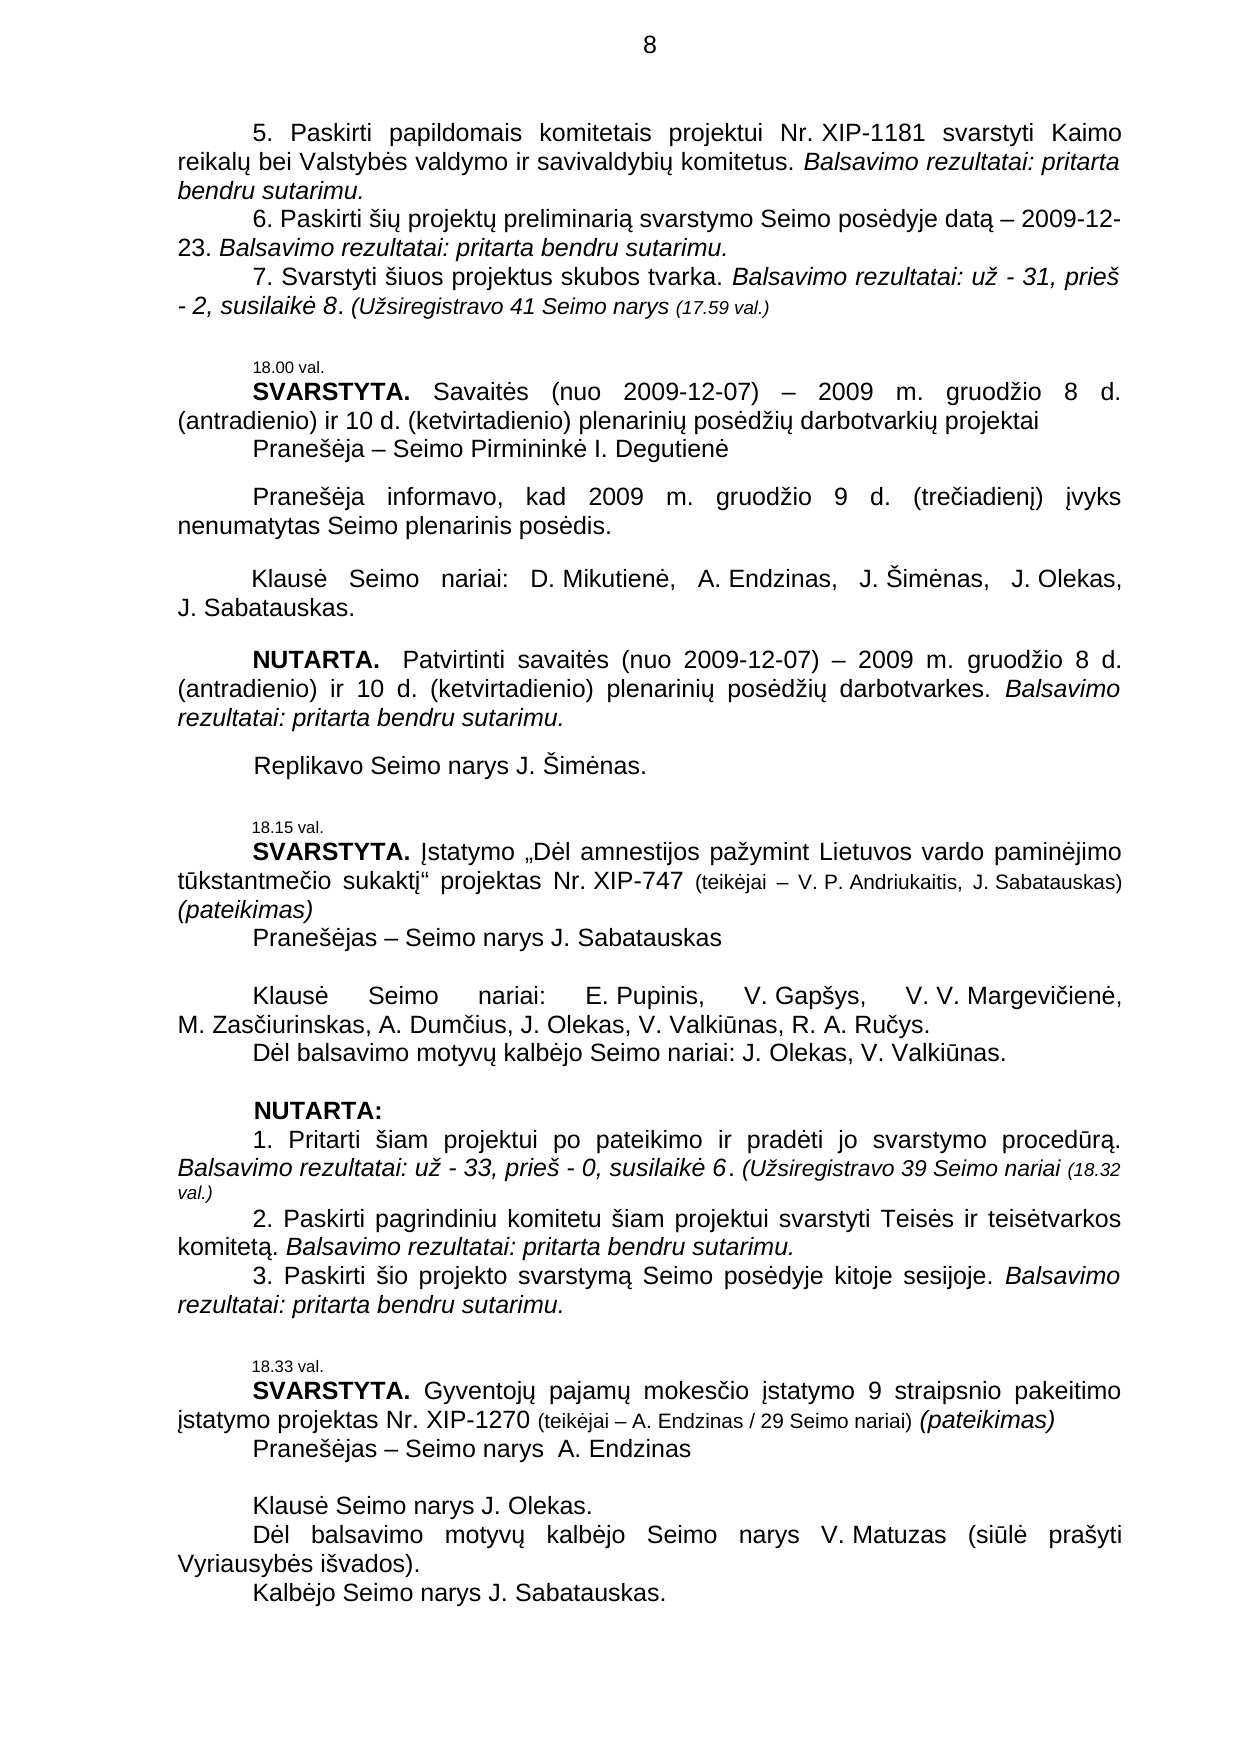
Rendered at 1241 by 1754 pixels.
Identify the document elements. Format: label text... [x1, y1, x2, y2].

text 3. Paskirti šio projekto svarstymą Seimo posėdyje kitoje sesijoje. Balsavimo rezultatai: pritarta bendru sutarimu. [177, 1261, 1122, 1319]
text Pranešėjas – Seimo narys J. Sabatauskas [177, 923, 1122, 952]
text 18.33 val. [177, 1357, 1122, 1376]
text SVARSTYTA. Savaitės (nuo 2009-12-07) – 2009 m. gruodžio 8 d. (antradienio) ir 10 d. (ketvirtadienio) plenarinių posėdžių darbotvarkių projektai [177, 377, 1122, 434]
text Klausė Seimo narys J. Olekas. [177, 1491, 1122, 1520]
text Klausė Seimo nariai: D. Mikutienė, A. Endzinas, J. Šimėnas, J. Olekas, J. Sabatauskas. [177, 564, 1122, 621]
text 5. Paskirti papildomais komitetais projektui Nr. XIP-1181 svarstyti Kaimo reikalų bei Valstybės valdymo ir savivaldybių komitetus. Balsavimo rezultatai: pritarta bendru sutarimu. [177, 118, 1122, 204]
text Pranešėjas – Seimo narys A. Endzinas [177, 1434, 1122, 1462]
text Kalbėjo Seimo narys J. Sabatauskas. [177, 1577, 1122, 1606]
text 6. Paskirti šių projektų preliminarią svarstymo Seimo posėdyje datą – 2009-12-23. Balsavimo rezultatai: pritarta bendru sutarimu. [177, 204, 1122, 262]
text NUTARTA: [177, 1096, 1122, 1124]
text Klausė Seimo nariai: E. Pupinis, V. Gapšys, V. V. Margevičienė, M. Zasčiurinskas, A. Dumčius, J. Olekas, V. Valkiūnas, R. A. Ručys. [177, 981, 1122, 1038]
text Pranešėja – Seimo Pirmininkė I. Degutienė [177, 434, 1122, 463]
text NUTARTA. Patvirtinti savaitės (nuo 2009-12-07) – 2009 m. gruodžio 8 d. (antradienio) ir 10 d. (ketvirtadienio) plenarinių posėdžių darbotvarkes. Balsavimo rezultatai: pritarta bendru sutarimu. [177, 645, 1122, 732]
text Replikavo Seimo narys J. Šimėnas. [177, 751, 1122, 779]
text Dėl balsavimo motyvų kalbėjo Seimo narys V. Matuzas (siūlė prašyti Vyriausybės išvados). [177, 1520, 1122, 1577]
text Pranešėja informavo, kad 2009 m. gruodžio 9 d. (trečiadienį) įvyks nenumatytas Seimo plenarinis posėdis. [177, 482, 1122, 540]
text 1. Pritarti šiam projektui po pateikimo ir pradėti jo svarstymo procedūrą. Balsavimo rezultatai: už - 33, prieš - 0, susilaikė 6. (Užsiregistravo 39 Seimo nariai (18.32 val.) [177, 1124, 1122, 1204]
text 2. Paskirti pagrindiniu komitetu šiam projektui svarstyti Teisės ir teisėtvarkos komitetą. Balsavimo rezultatai: pritarta bendru sutarimu. [177, 1204, 1122, 1261]
text 7. Svarstyti šiuos projektus skubos tvarka. Balsavimo rezultatai: už - 31, prieš - 2, susilaikė 8. (Užsiregistravo 41 Seimo narys (17.59 val.) [177, 262, 1122, 319]
text SVARSTYTA. Gyventojų pajamų mokesčio įstatymo 9 straipsnio pakeitimo įstatymo projektas Nr. XIP-1270 (teikėjai – A. Endzinas / 29 Seimo nariai) (pateikimas) [177, 1376, 1122, 1434]
text SVARSTYTA. Įstatymo „Dėl amnestijos pažymint Lietuvos vardo paminėjimo tūkstantmečio sukaktį“ projektas Nr. XIP-747 (teikėjai – V. P. Andriukaitis, J. Sabatauskas) (pateikimas) [177, 837, 1122, 923]
text 18.00 val. [177, 358, 1122, 377]
text Dėl balsavimo motyvų kalbėjo Seimo nariai: J. Olekas, V. Valkiūnas. [177, 1038, 1122, 1067]
text 18.15 val. [177, 818, 1122, 837]
